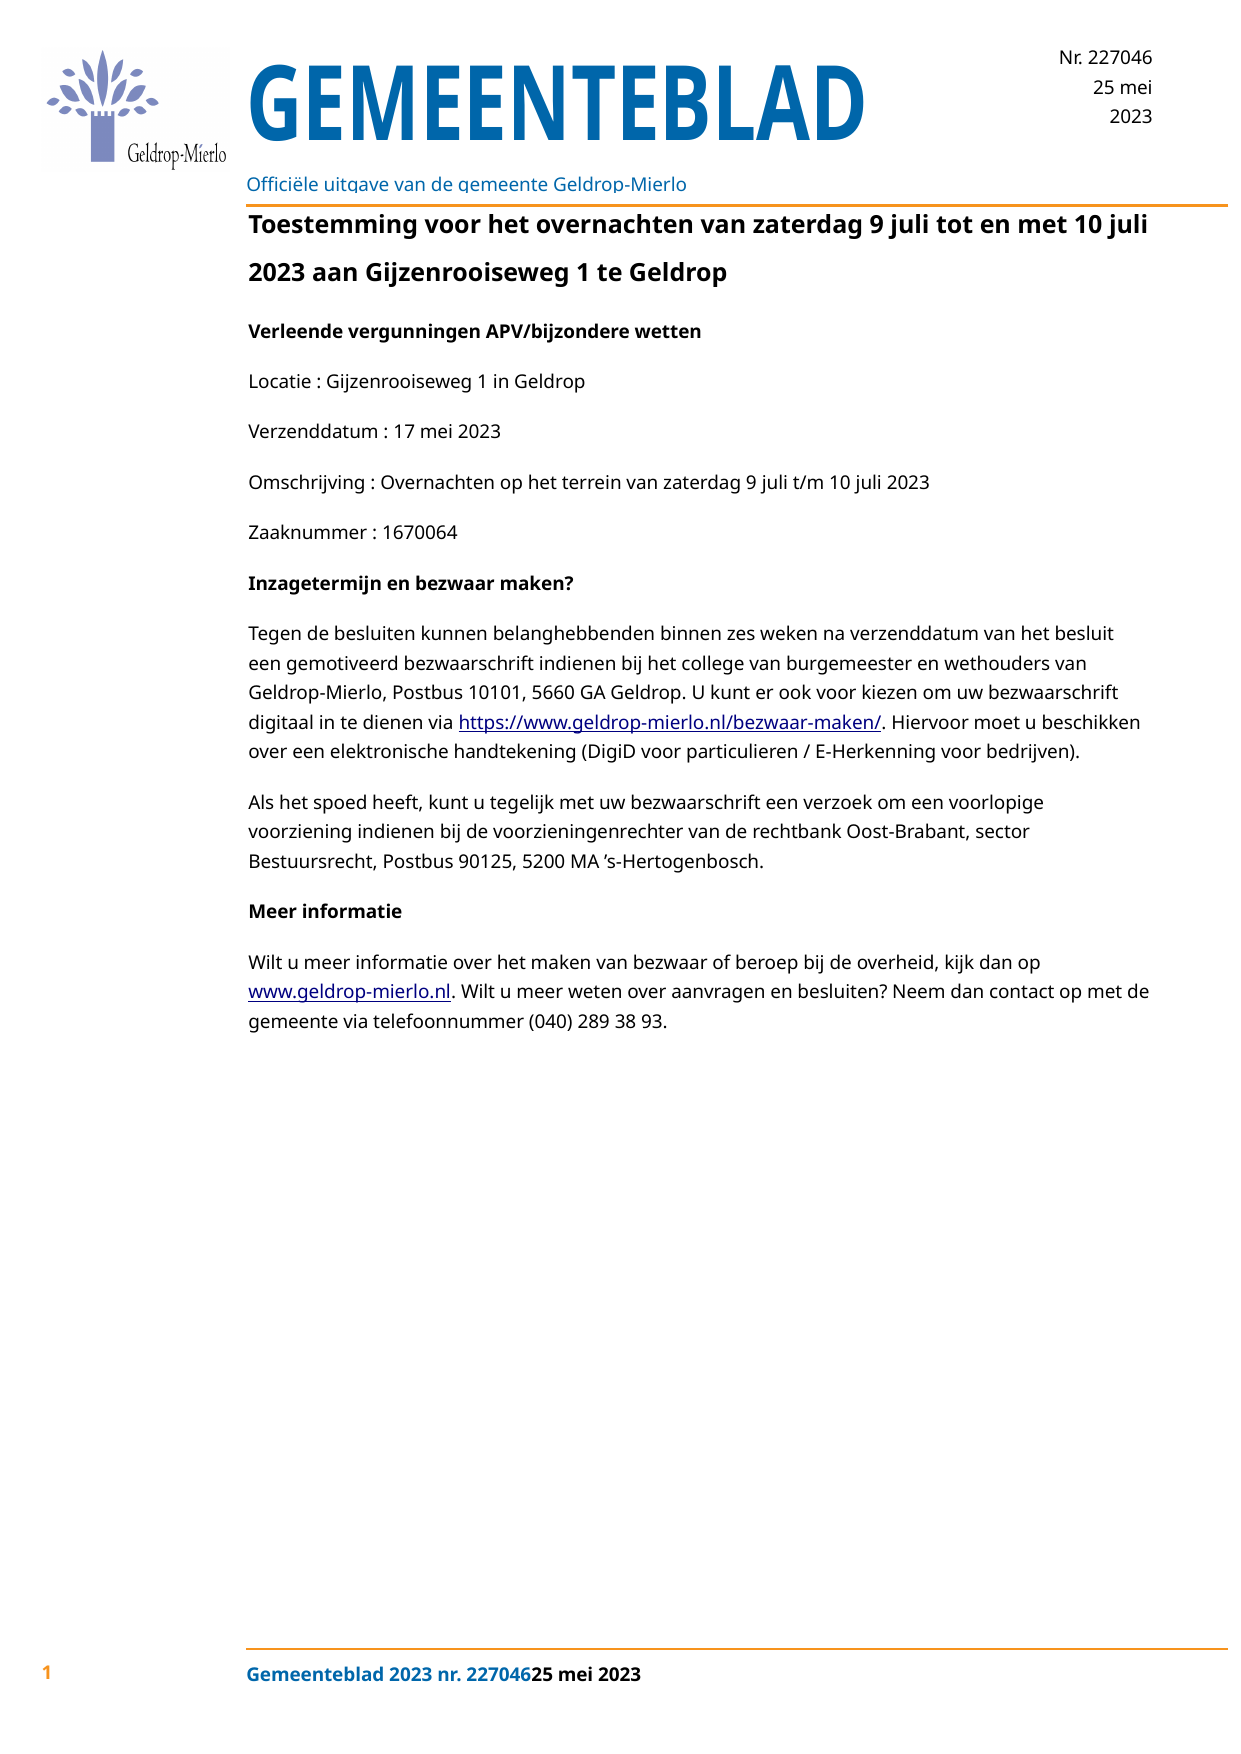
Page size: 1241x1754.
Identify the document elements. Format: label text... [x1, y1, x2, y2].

text Verzenddatum : 17 mei 2023 [248, 419, 1152, 444]
text Verleende vergunningen APV/bijzondere wetten [248, 318, 1152, 344]
text Locatie : Gijzenrooiseweg 1 in Geldrop [248, 368, 1152, 394]
text Inzagetermijn en bezwaar maken? [248, 570, 1152, 596]
text Meer informatie [248, 899, 1152, 924]
text Toestemming voor het overnachten van zaterdag 9 juli tot en met 10 juli 2023 aan Gijzenrooiseweg 1 te Geldrop [248, 207, 1152, 288]
text Omschrijving : Overnachten op het terrein van zaterdag 9 juli t/m 10 juli 2023 [248, 469, 1152, 495]
text Tegen de besluiten kunnen belanghebbenden binnen zes weken na verzenddatum van het besluit een gemotiveerd bezwaarschrift indienen bij het college van burgemeester en wethouders van Geldrop-Mierlo, Postbus 10101, 5660 GA Geldrop. U kunt er ook voor kiezen om uw bezwaarschrift digitaal in te dienen via https://www.geldrop-mierlo.nl/bezwaar-maken/. Hiervoor moet u beschikken over een elektronische handtekening (DigiD voor particulieren / E-Herkenning voor bedrijven). [248, 620, 1152, 764]
text Als het spoed heeft, kunt u tegelijk met uw bezwaarschrift een verzoek om een voorlopige voorziening indienen bij de voorzieningenrechter van de rechtbank Oost-Brabant, sector Bestuursrecht, Postbus 90125, 5200 MA ’s-Hertogenbosch. [248, 789, 1152, 874]
picture [41, 47, 231, 172]
text Wilt u meer informatie over het maken van bezwaar of beroep bij de overheid, kijk dan op www.geldrop-mierlo.nl. Wilt u meer weten over aanvragen en besluiten? Neem dan contact op met de gemeente via telefoonnummer (040) 289 38 93. [248, 949, 1152, 1034]
text Zaaknummer : 1670064 [248, 519, 1152, 545]
